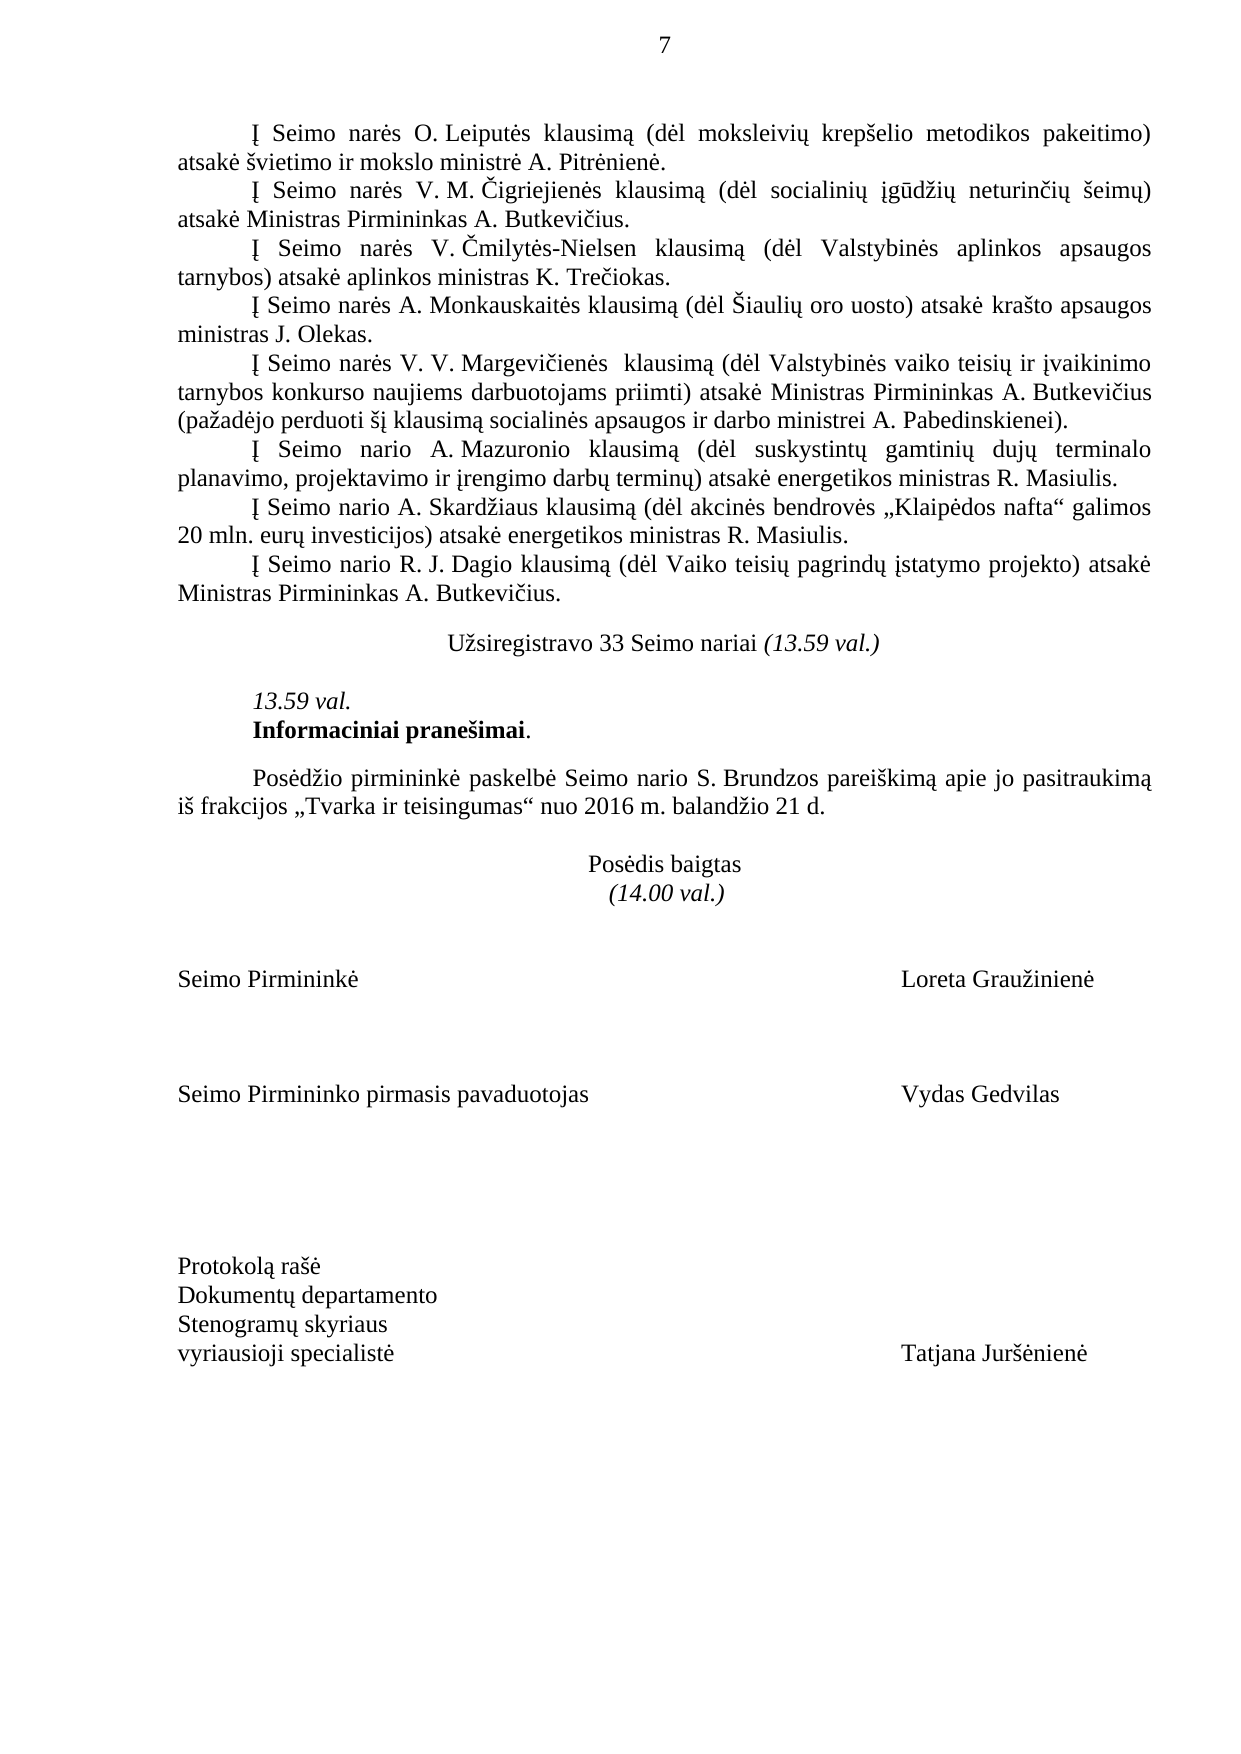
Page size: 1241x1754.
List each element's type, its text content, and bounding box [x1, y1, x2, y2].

text Seimo Pirmininko pirmasis pavaduotojas Vydas Gedvilas [177, 1079, 1152, 1108]
text vyriausioji specialistė Tatjana Juršėnienė [177, 1338, 1152, 1366]
text Seimo Pirmininkė Loreta Graužinienė [177, 964, 1152, 993]
text Į Seimo nario R. J. Dagio klausimą (dėl Vaiko teisių pagrindų įstatymo projekto) atsakė Ministras Pirmininkas A. Butkevičius. [177, 549, 1152, 607]
text Į Seimo narės A. Monkauskaitės klausimą (dėl Šiaulių oro uosto) atsakė krašto apsaugos ministras J. Olekas. [177, 291, 1152, 348]
text Į Seimo narės V. Čmilytės-Nielsen klausimą (dėl Valstybinės aplinkos apsaugos tarnybos) atsakė aplinkos ministras K. Trečiokas. [177, 233, 1152, 291]
text Stenogramų skyriaus [177, 1309, 1152, 1338]
text Posėdžio pirmininkė paskelbė Seimo nario S. Brundzos pareiškimą apie jo pasitraukimą iš frakcijos „Tvarka ir teisingumas“ nuo 2016 m. balandžio 21 d. [177, 763, 1152, 820]
text 13.59 val. [177, 686, 1152, 715]
text Informaciniai pranešimai. [177, 715, 1152, 743]
text Užsiregistravo 33 Seimo nariai (13.59 val.) [177, 628, 1152, 657]
text Protokolą rašė [177, 1251, 1152, 1280]
text Į Seimo narės V. V. Margevičienės klausimą (dėl Valstybinės vaiko teisių ir įvaikinimo tarnybos konkurso naujiems darbuotojams priimti) atsakė Ministras Pirmininkas A. Butkevičius (pažadėjo perduoti šį klausimą socialinės apsaugos ir darbo ministrei A. Pabedinskienei). [177, 348, 1152, 434]
text Į Seimo nario A. Mazuronio klausimą (dėl suskystintų gamtinių dujų terminalo planavimo, projektavimo ir įrengimo darbų terminų) atsakė energetikos ministras R. Masiulis. [177, 434, 1152, 492]
text Į Seimo narės O. Leiputės klausimą (dėl moksleivių krepšelio metodikos pakeitimo) atsakė švietimo ir mokslo ministrė A. Pitrėnienė. [177, 118, 1152, 176]
text Į Seimo nario A. Skardžiaus klausimą (dėl akcinės bendrovės „Klaipėdos nafta“ galimos 20 mln. eurų investicijos) atsakė energetikos ministras R. Masiulis. [177, 492, 1152, 549]
text (14.00 val.) [177, 878, 1152, 906]
text Posėdis baigtas [177, 849, 1152, 878]
text Dokumentų departamento [177, 1280, 1152, 1309]
text Į Seimo narės V. M. Čigriejienės klausimą (dėl socialinių įgūdžių neturinčių šeimų) atsakė Ministras Pirmininkas A. Butkevičius. [177, 176, 1152, 233]
